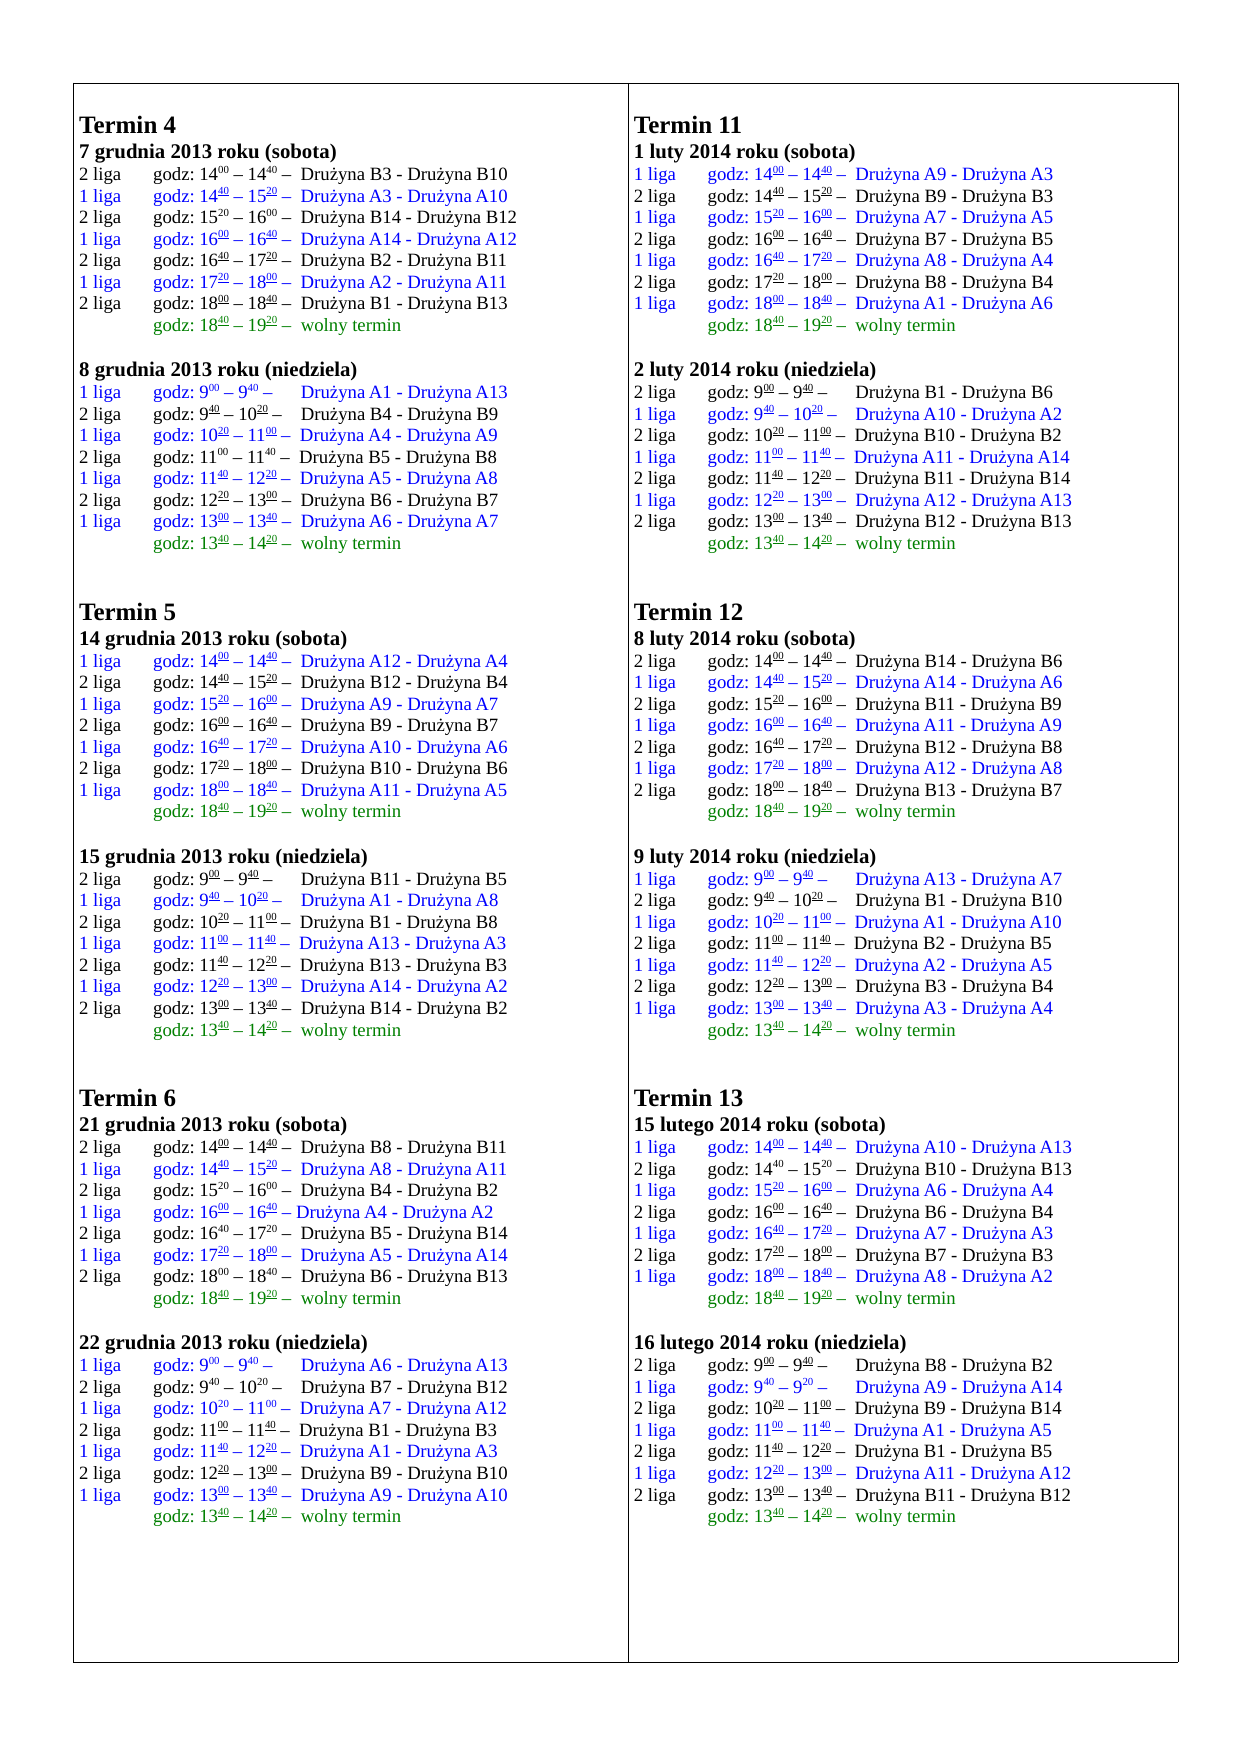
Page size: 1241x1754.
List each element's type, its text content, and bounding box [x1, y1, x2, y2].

table_header Termin 11 1 luty 2014 roku (sobota) 1 liga godz: 1400 – 1440 – Drużyna A9 - Drużyna A3 2 liga godz: 1440 – 1520 – Drużyna B9 - Drużyna B3 1 liga godz: 1520 – 1600 – Drużyna A7 - Drużyna A5 2 liga godz: 1600 – 1640 – Drużyna B7 - Drużyna B5 1 liga godz: 1640 – 1720 – Drużyna A8 - Drużyna A4 2 liga godz: 1720 – 1800 – Drużyna B8 - Drużyna B4 1 liga godz: 1800 – 1840 – Drużyna A1 - Drużyna A6 godz: 1840 – 1920 – wolny termin 2 luty 2014 roku (niedziela) 2 liga godz: 900 – 940 – Drużyna B1 - Drużyna B6 1 liga godz: 940 – 1020 – Drużyna A10 - Drużyna A2 2 liga godz: 1020 – 1100 – Drużyna B10 - Drużyna B2 1 liga godz: 1100 – 1140 – Drużyna A11 - Drużyna A14 2 liga godz: 1140 – 1220 – Drużyna B11 - Drużyna B14 1 liga godz: 1220 – 1300 – Drużyna A12 - Drużyna A13 2 liga godz: 1300 – 1340 – Drużyna B12 - Drużyna B13 godz: 1340 – 1420 – wolny termin Termin 12 8 luty 2014 roku (sobota) 2 liga godz: 1400 – 1440 – Drużyna B14 - Drużyna B6 1 liga godz: 1440 – 1520 – Drużyna A14 - Drużyna A6 2 liga godz: 1520 – 1600 – Drużyna B11 - Drużyna B9 1 liga godz: 1600 – 1640 – Drużyna A11 - Drużyna A9 2 liga godz: 1640 – 1720 – Drużyna B12 - Drużyna B8 1 liga godz: 1720 – 1800 – Drużyna A12 - Drużyna A8 2 liga godz: 1800 – 1840 – Drużyna B13 - Drużyna B7 godz: 1840 – 1920 – wolny termin 9 luty 2014 roku (niedziela) 1 liga godz: 900 – 940 – Drużyna A13 - Drużyna A7 2 liga godz: 940 – 1020 – Drużyna B1 - Drużyna B10 1 liga godz: 1020 – 1100 – Drużyna A1 - Drużyna A10 2 liga godz: 1100 – 1140 – Drużyna B2 - Drużyna B5 1 liga godz: 1140 – 1220 – Drużyna A2 - Drużyna A5 2 liga godz: 1220 – 1300 – Drużyna B3 - Drużyna B4 1 liga godz: 1300 – 1340 – Drużyna A3 - Drużyna A4 godz: 1340 – 1420 – wolny termin Termin 13 15 lutego 2014 roku (sobota) 1 liga godz: 1400 – 1440 – Drużyna A10 - Drużyna A13 2 liga godz: 1440 – 1520 – Drużyna B10 - Drużyna B13 1 liga godz: 1520 – 1600 – Drużyna A6 - Drużyna A4 2 liga godz: 1600 – 1640 – Drużyna B6 - Drużyna B4 1 liga godz: 1640 – 1720 – Drużyna A7 - Drużyna A3 2 liga godz: 1720 – 1800 – Drużyna B7 - Drużyna B3 1 liga godz: 1800 – 1840 – Drużyna A8 - Drużyna A2 godz: 1840 – 1920 – wolny termin 16 lutego 2014 roku (niedziela) 2 liga godz: 900 – 940 – Drużyna B8 - Drużyna B2 1 liga godz: 940 – 920 – Drużyna A9 - Drużyna A14 2 liga godz: 1020 – 1100 – Drużyna B9 - Drużyna B14 1 liga godz: 1100 – 1140 – Drużyna A1 - Drużyna A5 2 liga godz: 1140 – 1220 – Drużyna B1 - Drużyna B5 1 liga godz: 1220 – 1300 – Drużyna A11 - Drużyna A12 2 liga godz: 1300 – 1340 – Drużyna B11 - Drużyna B12 godz: 1340 – 1420 – wolny termin [629, 84, 1178, 1662]
table_header Termin 4 7 grudnia 2013 roku (sobota) 2 liga godz: 1400 – 1440 – Drużyna B3 - Drużyna B10 1 liga godz: 1440 – 1520 – Drużyna A3 - Drużyna A10 2 liga godz: 1520 – 1600 – Drużyna B14 - Drużyna B12 1 liga godz: 1600 – 1640 – Drużyna A14 - Drużyna A12 2 liga godz: 1640 – 1720 – Drużyna B2 - Drużyna B11 1 liga godz: 1720 – 1800 – Drużyna A2 - Drużyna A11 2 liga godz: 1800 – 1840 – Drużyna B1 - Drużyna B13 godz: 1840 – 1920 – wolny termin 8 grudnia 2013 roku (niedziela) 1 liga godz: 900 – 940 – Drużyna A1 - Drużyna A13 2 liga godz: 940 – 1020 – Drużyna B4 - Drużyna B9 1 liga godz: 1020 – 1100 – Drużyna A4 - Drużyna A9 2 liga godz: 1100 – 1140 – Drużyna B5 - Drużyna B8 1 liga godz: 1140 – 1220 – Drużyna A5 - Drużyna A8 2 liga godz: 1220 – 1300 – Drużyna B6 - Drużyna B7 1 liga godz: 1300 – 1340 – Drużyna A6 - Drużyna A7 godz: 1340 – 1420 – wolny termin Termin 5 14 grudnia 2013 roku (sobota) 1 liga godz: 1400 – 1440 – Drużyna A12 - Drużyna A4 2 liga godz: 1440 – 1520 – Drużyna B12 - Drużyna B4 1 liga godz: 1520 – 1600 – Drużyna A9 - Drużyna A7 2 liga godz: 1600 – 1640 – Drużyna B9 - Drużyna B7 1 liga godz: 1640 – 1720 – Drużyna A10 - Drużyna A6 2 liga godz: 1720 – 1800 – Drużyna B10 - Drużyna B6 1 liga godz: 1800 – 1840 – Drużyna A11 - Drużyna A5 godz: 1840 – 1920 – wolny termin 15 grudnia 2013 roku (niedziela) 2 liga godz: 900 – 940 – Drużyna B11 - Drużyna B5 1 liga godz: 940 – 1020 – Drużyna A1 - Drużyna A8 2 liga godz: 1020 – 1100 – Drużyna B1 - Drużyna B8 1 liga godz: 1100 – 1140 – Drużyna A13 - Drużyna A3 2 liga godz: 1140 – 1220 – Drużyna B13 - Drużyna B3 1 liga godz: 1220 – 1300 – Drużyna A14 - Drużyna A2 2 liga godz: 1300 – 1340 – Drużyna B14 - Drużyna B2 godz: 1340 – 1420 – wolny termin Termin 6 21 grudnia 2013 roku (sobota) 2 liga godz: 1400 – 1440 – Drużyna B8 - Drużyna B11 1 liga godz: 1440 – 1520 – Drużyna A8 - Drużyna A11 2 liga godz: 1520 – 1600 – Drużyna B4 - Drużyna B2 1 liga godz: 1600 – 1640 – Drużyna A4 - Drużyna A2 2 liga godz: 1640 – 1720 – Drużyna B5 - Drużyna B14 1 liga godz: 1720 – 1800 – Drużyna A5 - Drużyna A14 2 liga godz: 1800 – 1840 – Drużyna B6 - Drużyna B13 godz: 1840 – 1920 – wolny termin 22 grudnia 2013 roku (niedziela) 1 liga godz: 900 – 940 – Drużyna A6 - Drużyna A13 2 liga godz: 940 – 1020 – Drużyna B7 - Drużyna B12 1 liga godz: 1020 – 1100 – Drużyna A7 - Drużyna A12 2 liga godz: 1100 – 1140 – Drużyna B1 - Drużyna B3 1 liga godz: 1140 – 1220 – Drużyna A1 - Drużyna A3 2 liga godz: 1220 – 1300 – Drużyna B9 - Drużyna B10 1 liga godz: 1300 – 1340 – Drużyna A9 - Drużyna A10 godz: 1340 – 1420 – wolny termin [74, 84, 628, 1662]
